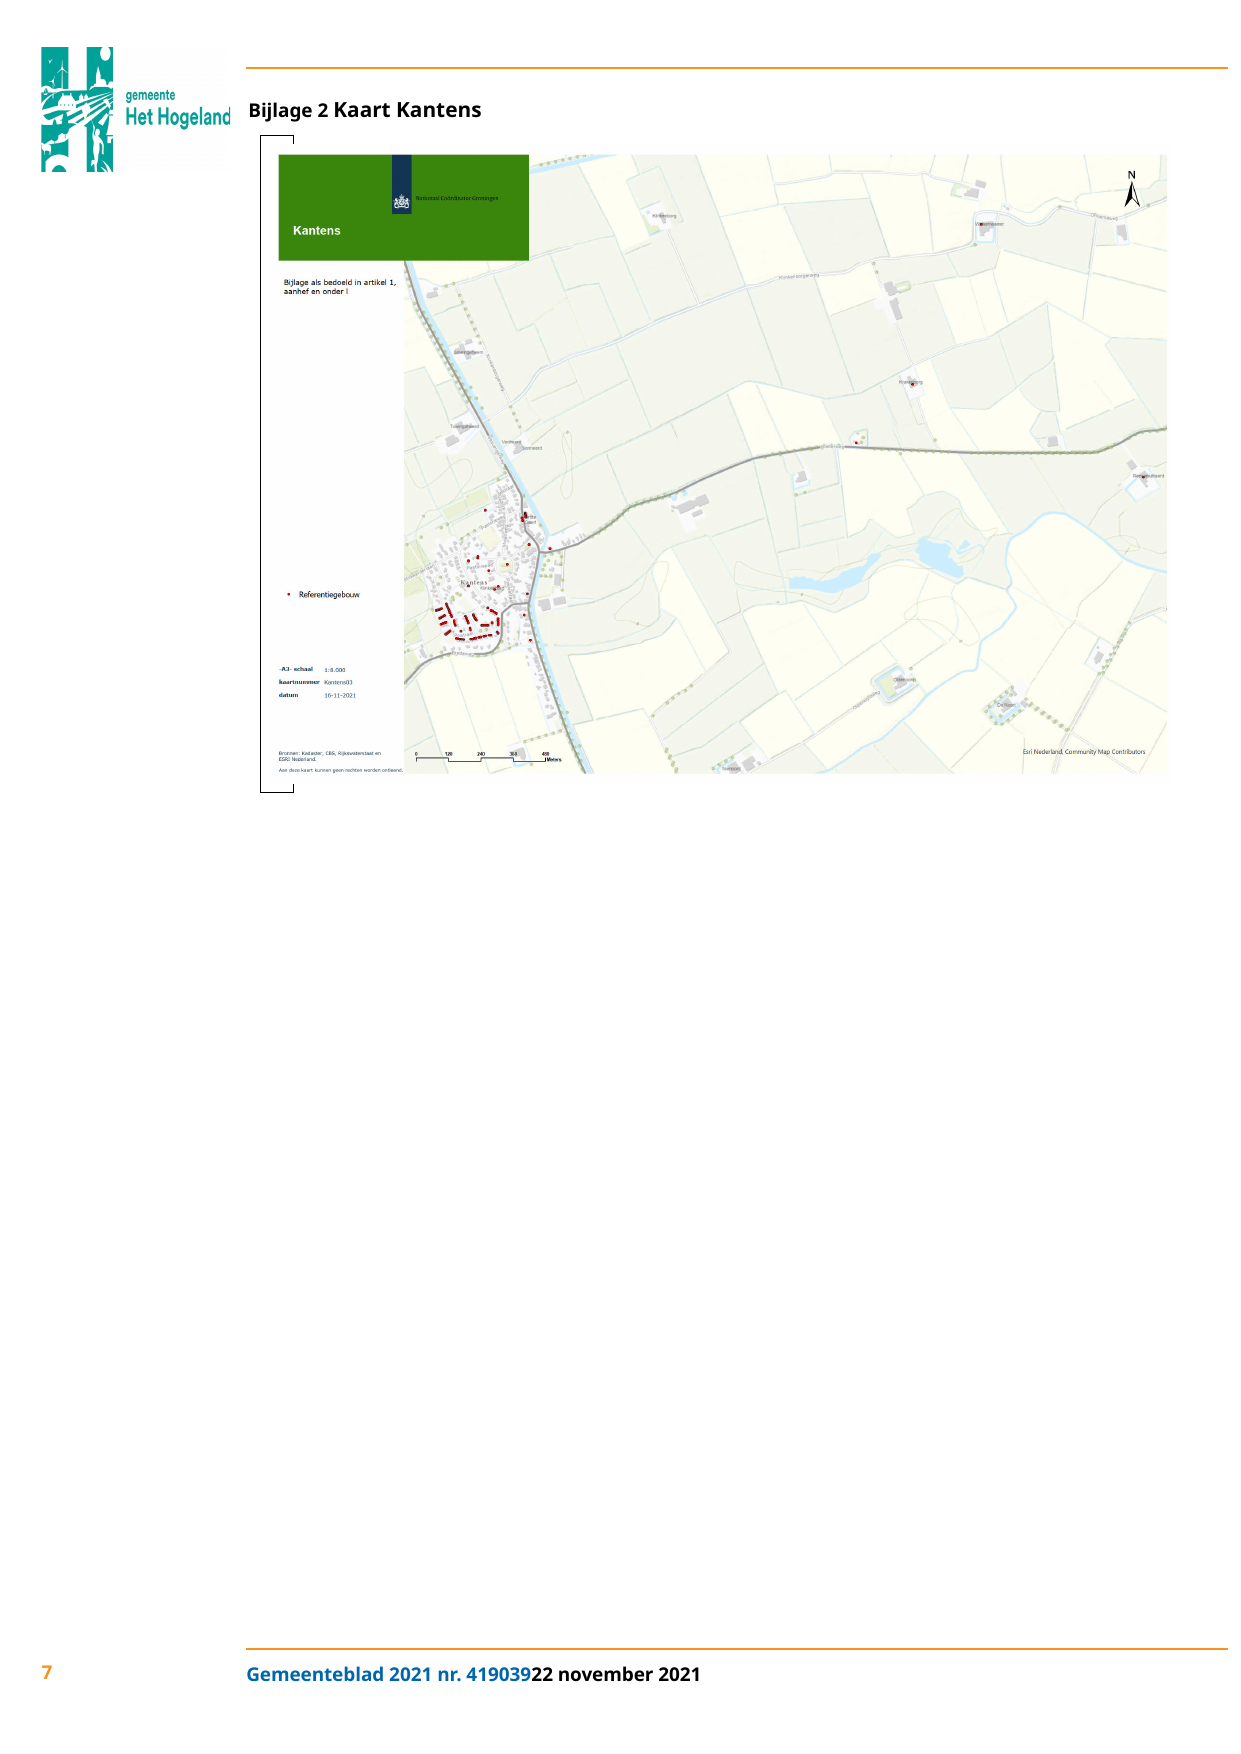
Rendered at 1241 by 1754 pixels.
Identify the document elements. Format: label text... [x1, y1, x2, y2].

picture [41, 47, 231, 172]
text Bijlage 2 Kaart Kantens [248, 95, 1152, 123]
picture [268, 144, 1173, 784]
